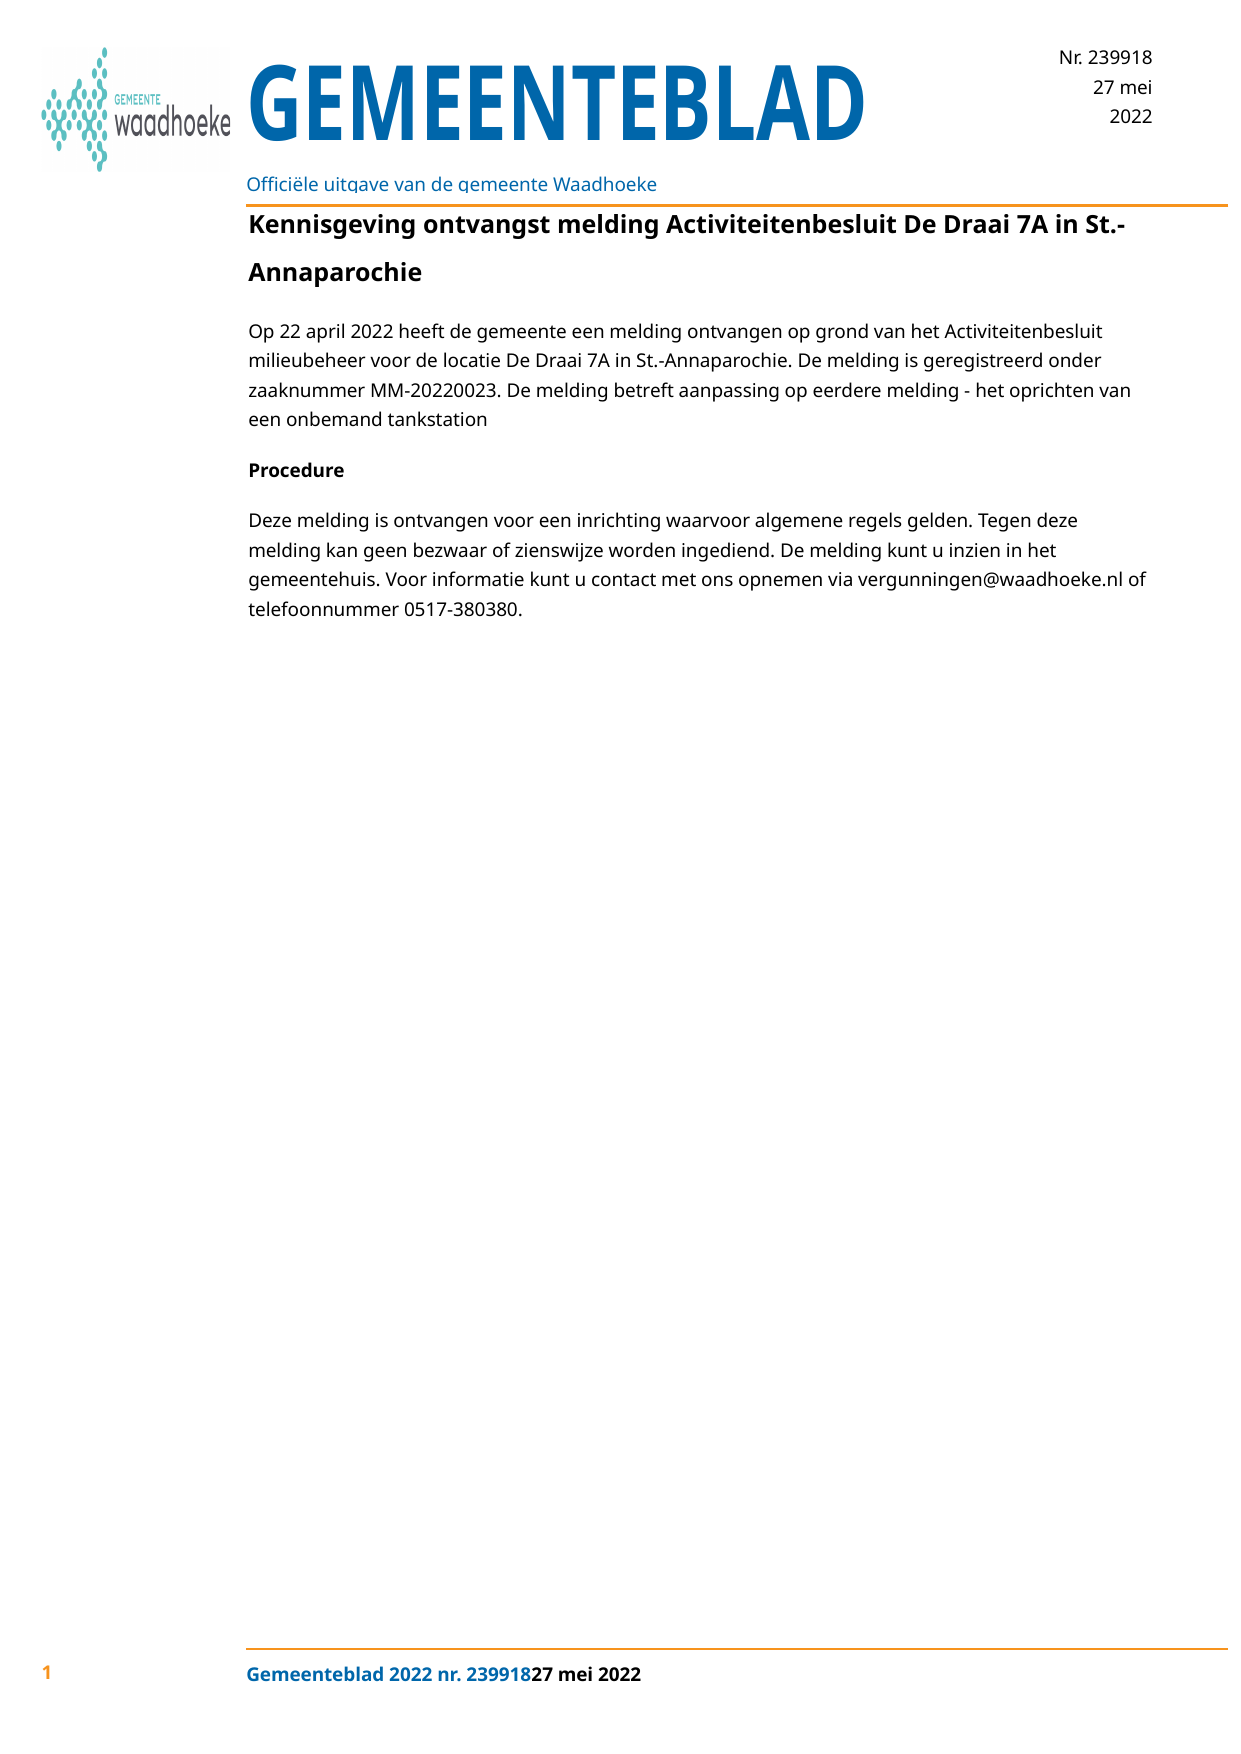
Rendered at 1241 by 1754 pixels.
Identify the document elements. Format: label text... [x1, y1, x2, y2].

text Procedure [248, 457, 1152, 483]
text Kennisgeving ontvangst melding Activiteitenbesluit De Draai 7A in St.-Annaparochie [248, 207, 1152, 288]
text Op 22 april 2022 heeft de gemeente een melding ontvangen op grond van het Activiteitenbesluit milieubeheer voor de locatie De Draai 7A in St.-Annaparochie. De melding is geregistreerd onder zaaknummer MM-20220023. De melding betreft aanpassing op eerdere melding - het oprichten van een onbemand tankstation [248, 318, 1152, 432]
text Deze melding is ontvangen voor een inrichting waarvoor algemene regels gelden. Tegen deze melding kan geen bezwaar of zienswijze worden ingediend. De melding kunt u inzien in het gemeentehuis. Voor informatie kunt u contact met ons opnemen via vergunningen@waadhoeke.nl of telefoonnummer 0517-380380. [248, 507, 1152, 622]
picture [41, 47, 231, 172]
